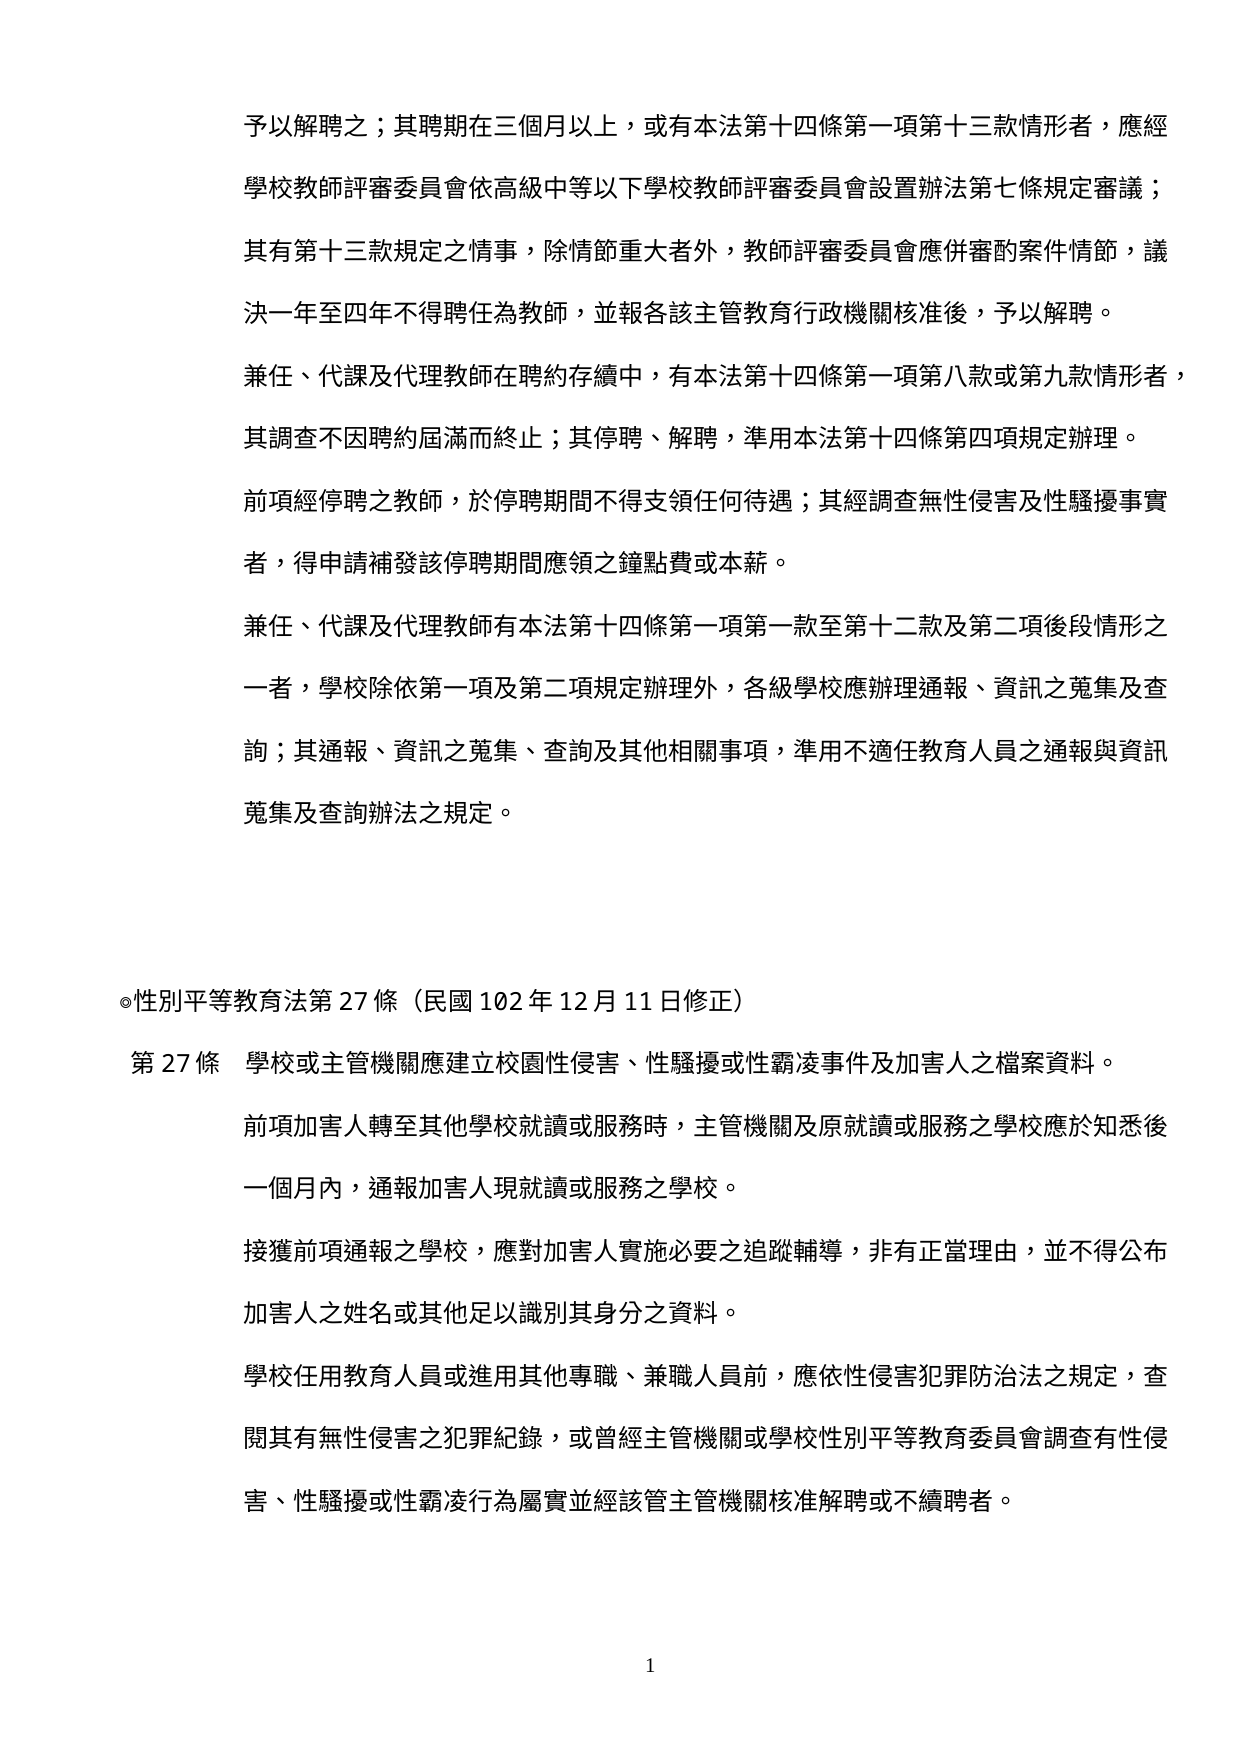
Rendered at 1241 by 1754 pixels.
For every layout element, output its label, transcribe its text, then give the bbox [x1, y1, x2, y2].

text 兼任、代課及代理教師有本法第十四條第一項第一款至第十二款及第二項後段情形之一者，學校除依第一項及第二項規定辦理外，各級學校應辦理通報、資訊之蒐集及查詢；其通報、資訊之蒐集、查詢及其他相關事項，準用不適任教育人員之通報與資訊蒐集及查詢辦法之規定。 [243, 583, 1181, 833]
text 學校任用教育人員或進用其他專職、兼職人員前，應依性侵害犯罪防治法之規定，查閱其有無性侵害之犯罪紀錄，或曾經主管機關或學校性別平等教育委員會調查有性侵害、性騷擾或性霸凌行為屬實並經該管主管機關核准解聘或不續聘者。 [243, 1333, 1181, 1520]
text 前項經停聘之教師，於停聘期間不得支領任何待遇；其經調查無性侵害及性騷擾事實者，得申請補發該停聘期間應領之鐘點費或本薪。 [243, 458, 1181, 583]
text ◎性別平等教育法第27條（民國102年12月11日修正） [118, 958, 1181, 1020]
text 前項加害人轉至其他學校就讀或服務時，主管機關及原就讀或服務之學校應於知悉後一個月內，通報加害人現就讀或服務之學校。 [243, 1083, 1181, 1208]
text 兼任、代課及代理教師在聘約存續中，有本法第十四條第一項第八款或第九款情形者，其調查不因聘約屆滿而終止；其停聘、解聘，準用本法第十四條第四項規定辦理。 [243, 333, 1181, 458]
text 第27條 學校或主管機關應建立校園性侵害、性騷擾或性霸凌事件及加害人之檔案資料。 [118, 1020, 1181, 1083]
text 予以解聘之；其聘期在三個月以上，或有本法第十四條第一項第十三款情形者，應經學校教師評審委員會依高級中等以下學校教師評審委員會設置辦法第七條規定審議；其有第十三款規定之情事，除情節重大者外，教師評審委員會應併審酌案件情節，議決一年至四年不得聘任為教師，並報各該主管教育行政機關核准後，予以解聘。 [118, 83, 1181, 333]
text 接獲前項通報之學校，應對加害人實施必要之追蹤輔導，非有正當理由，並不得公布加害人之姓名或其他足以識別其身分之資料。 [243, 1208, 1181, 1333]
